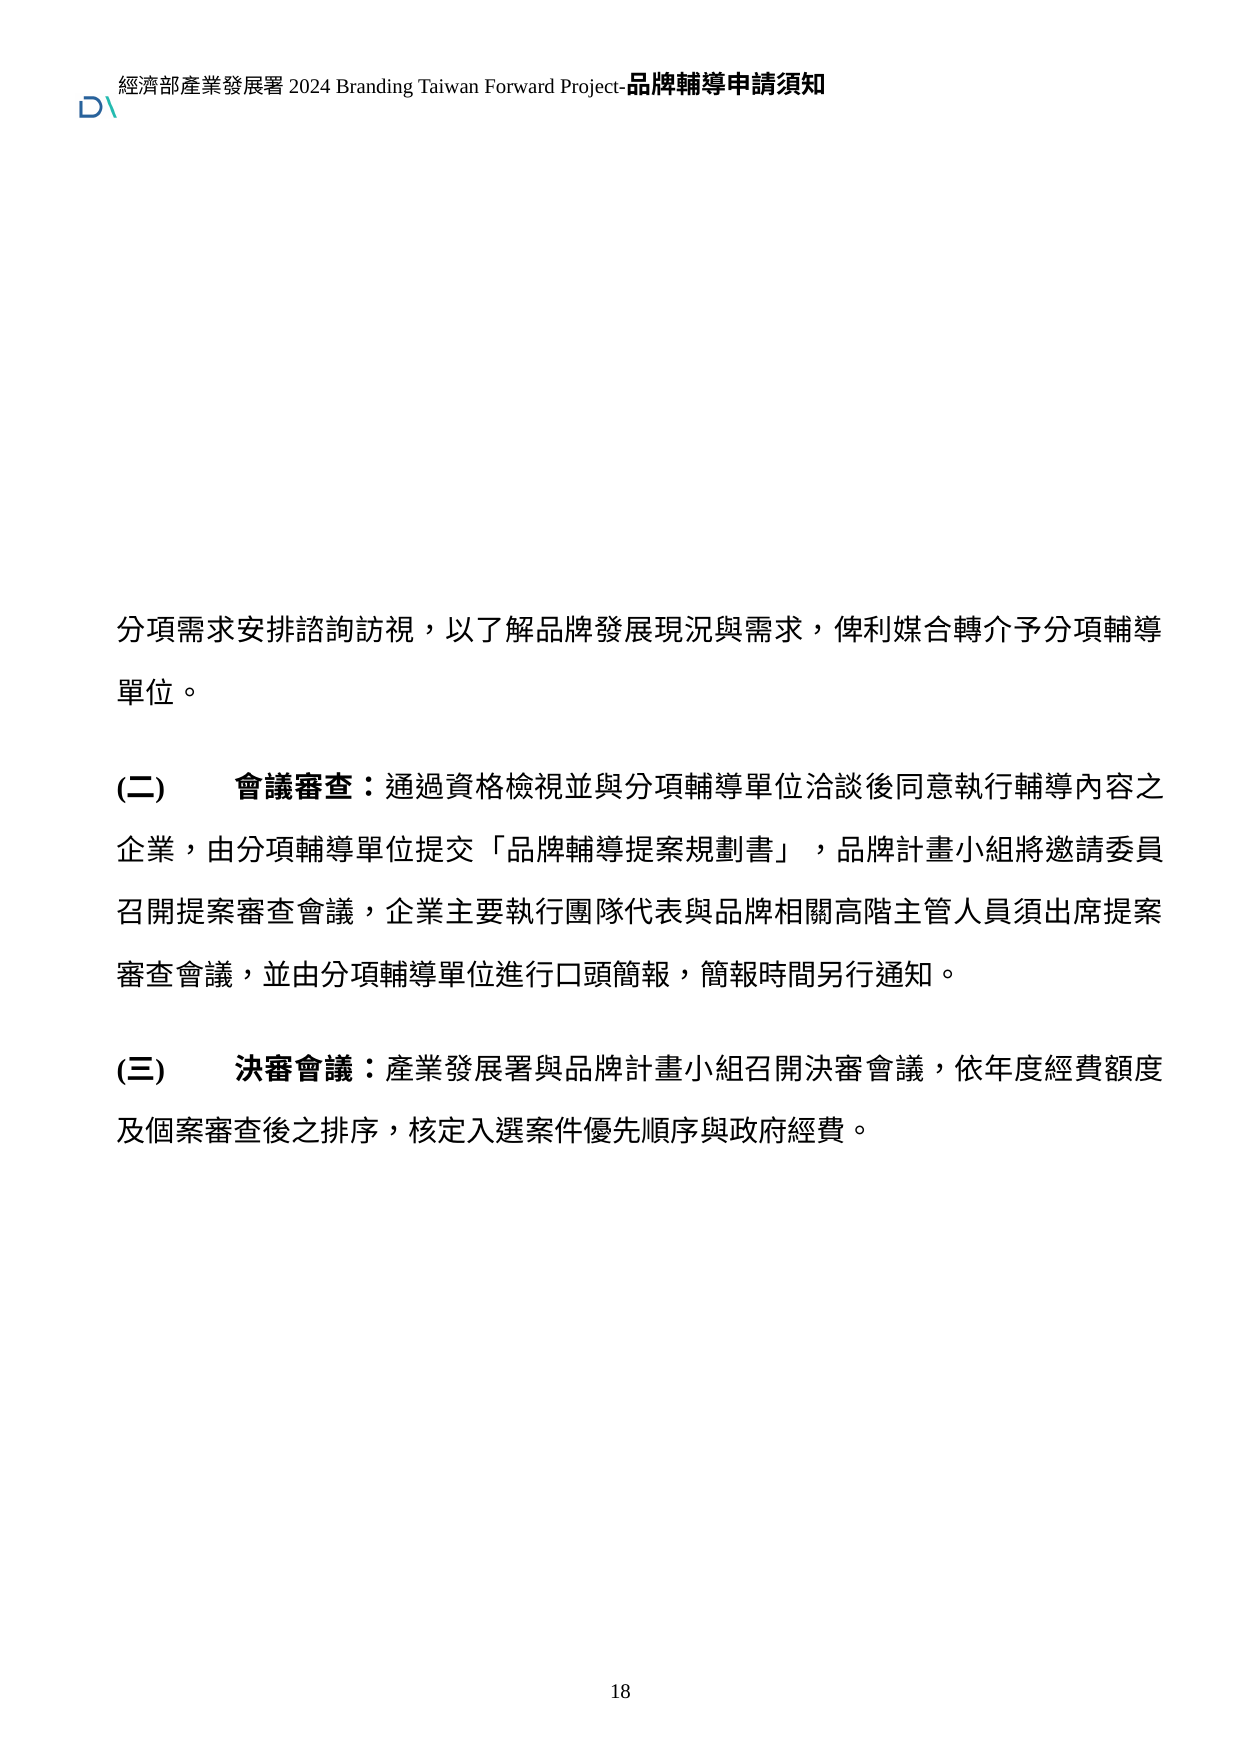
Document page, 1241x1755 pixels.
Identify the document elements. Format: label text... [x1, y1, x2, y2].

text 分項需求安排諮詢訪視，以了解品牌發展現況與需求，俾利媒合轉介予分項輔導單位。 [116, 586, 1165, 711]
text (三) 決審會議：產業發展署與品牌計畫小組召開決審會議，依年度經費額度及個案審查後之排序，核定入選案件優先順序與政府經費。 [116, 1025, 1165, 1150]
text (二) 會議審查：通過資格檢視並與分項輔導單位洽談後同意執行輔導內容之企業，由分項輔導單位提交「品牌輔導提案規劃書」，品牌計畫小組將邀請委員召開提案審查會議，企業主要執行團隊代表與品牌相關高階主管人員須出席提案審查會議，並由分項輔導單位進行口頭簡報，簡報時間另行通知。 [116, 743, 1165, 993]
